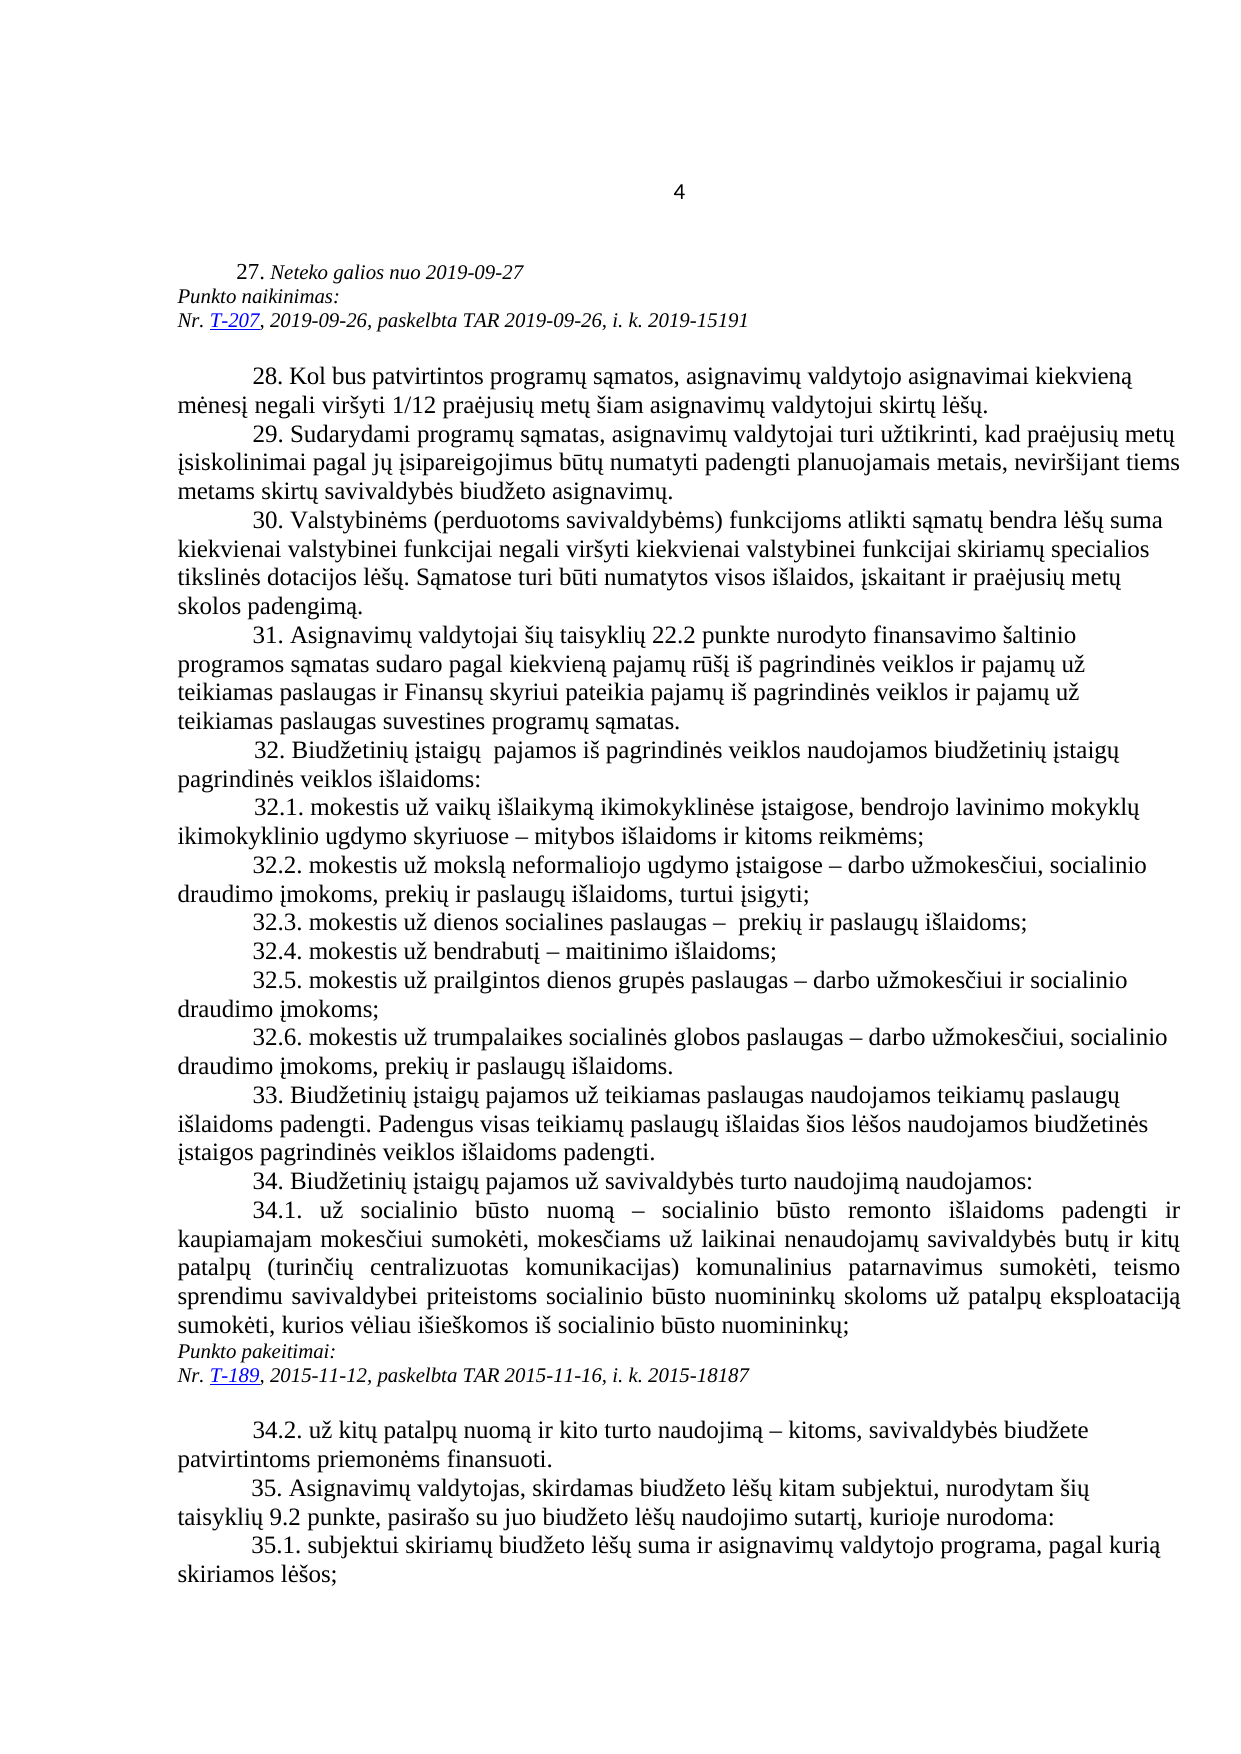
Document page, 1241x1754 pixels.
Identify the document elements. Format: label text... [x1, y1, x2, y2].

text 34.2. už kitų patalpų nuomą ir kito turto naudojimą – kitoms, savivaldybės biudžete patvirtintoms priemonėms finansuoti. [177, 1416, 1181, 1473]
text Nr. T-207, 2019-09-26, paskelbta TAR 2019-09-26, i. k. 2019-15191 [177, 308, 1181, 332]
text 27. Neteko galios nuo 2019-09-27 [177, 258, 1181, 284]
text 35.1. subjektui skiriamų biudžeto lėšų suma ir asignavimų valdytojo programa, pagal kurią skiriamos lėšos; [177, 1531, 1181, 1588]
text 32.5. mokestis už prailgintos dienos grupės paslaugas – darbo užmokesčiui ir socialinio draudimo įmokoms; [177, 965, 1181, 1022]
text 30. Valstybinėms (perduotoms savivaldybėms) funkcijoms atlikti sąmatų bendra lėšų suma kiekvienai valstybinei funkcijai negali viršyti kiekvienai valstybinei funkcijai skiriamų specialios tikslinės dotacijos lėšų. Sąmatose turi būti numatytos visos išlaidos, įskaitant ir praėjusių metų skolos padengimą. [177, 505, 1181, 620]
text Nr. T-189, 2015-11-12, paskelbta TAR 2015-11-16, i. k. 2015-18187 [177, 1363, 1181, 1387]
text Punkto pakeitimai: [177, 1339, 1181, 1363]
text 32.4. mokestis už bendrabutį – maitinimo išlaidoms; [177, 936, 1181, 965]
text 32. Biudžetinių įstaigų pajamos iš pagrindinės veiklos naudojamos biudžetinių įstaigų pagrindinės veiklos išlaidoms: [177, 735, 1181, 792]
text 32.1. mokestis už vaikų išlaikymą ikimokyklinėse įstaigose, bendrojo lavinimo mokyklų ikimokyklinio ugdymo skyriuose – mitybos išlaidoms ir kitoms reikmėms; [177, 792, 1181, 850]
text 35. Asignavimų valdytojas, skirdamas biudžeto lėšų kitam subjektui, nurodytam šių taisyklių 9.2 punkte, pasirašo su juo biudžeto lėšų naudojimo sutartį, kurioje nurodoma: [177, 1473, 1181, 1531]
text 32.2. mokestis už mokslą neformaliojo ugdymo įstaigose – darbo užmokesčiui, socialinio draudimo įmokoms, prekių ir paslaugų išlaidoms, turtui įsigyti; [177, 850, 1181, 907]
text 31. Asignavimų valdytojai šių taisyklių 22.2 punkte nurodyto finansavimo šaltinio programos sąmatas sudaro pagal kiekvieną pajamų rūšį iš pagrindinės veiklos ir pajamų už teikiamas paslaugas ir Finansų skyriui pateikia pajamų iš pagrindinės veiklos ir pajamų už teikiamas paslaugas suvestines programų sąmatas. [177, 620, 1181, 735]
text 32.6. mokestis už trumpalaikes socialinės globos paslaugas – darbo užmokesčiui, socialinio draudimo įmokoms, prekių ir paslaugų išlaidoms. [177, 1022, 1181, 1080]
text 33. Biudžetinių įstaigų pajamos už teikiamas paslaugas naudojamos teikiamų paslaugų išlaidoms padengti. Padengus visas teikiamų paslaugų išlaidas šios lėšos naudojamos biudžetinės įstaigos pagrindinės veiklos išlaidoms padengti. [177, 1080, 1181, 1166]
text 32.3. mokestis už dienos socialines paslaugas – prekių ir paslaugų išlaidoms; [177, 907, 1181, 936]
text 34.1. už socialinio būsto nuomą – socialinio būsto remonto išlaidoms padengti ir kaupiamajam mokesčiui sumokėti, mokesčiams už laikinai nenaudojamų savivaldybės butų ir kitų patalpų (turinčių centralizuotas komunikacijas) komunalinius patarnavimus sumokėti, teismo sprendimu savivaldybei priteistoms socialinio būsto nuomininkų skoloms už patalpų eksploataciją sumokėti, kurios vėliau išieškomos iš socialinio būsto nuomininkų; [177, 1195, 1181, 1339]
text Punkto naikinimas: [177, 284, 1181, 308]
text 34. Biudžetinių įstaigų pajamos už savivaldybės turto naudojimą naudojamos: [177, 1166, 1181, 1195]
text 29. Sudarydami programų sąmatas, asignavimų valdytojai turi užtikrinti, kad praėjusių metų įsiskolinimai pagal jų įsipareigojimus būtų numatyti padengti planuojamais metais, neviršijant tiems metams skirtų savivaldybės biudžeto asignavimų. [177, 419, 1181, 505]
text 28. Kol bus patvirtintos programų sąmatos, asignavimų valdytojo asignavimai kiekvieną mėnesį negali viršyti 1/12 praėjusių metų šiam asignavimų valdytojui skirtų lėšų. [177, 361, 1181, 419]
